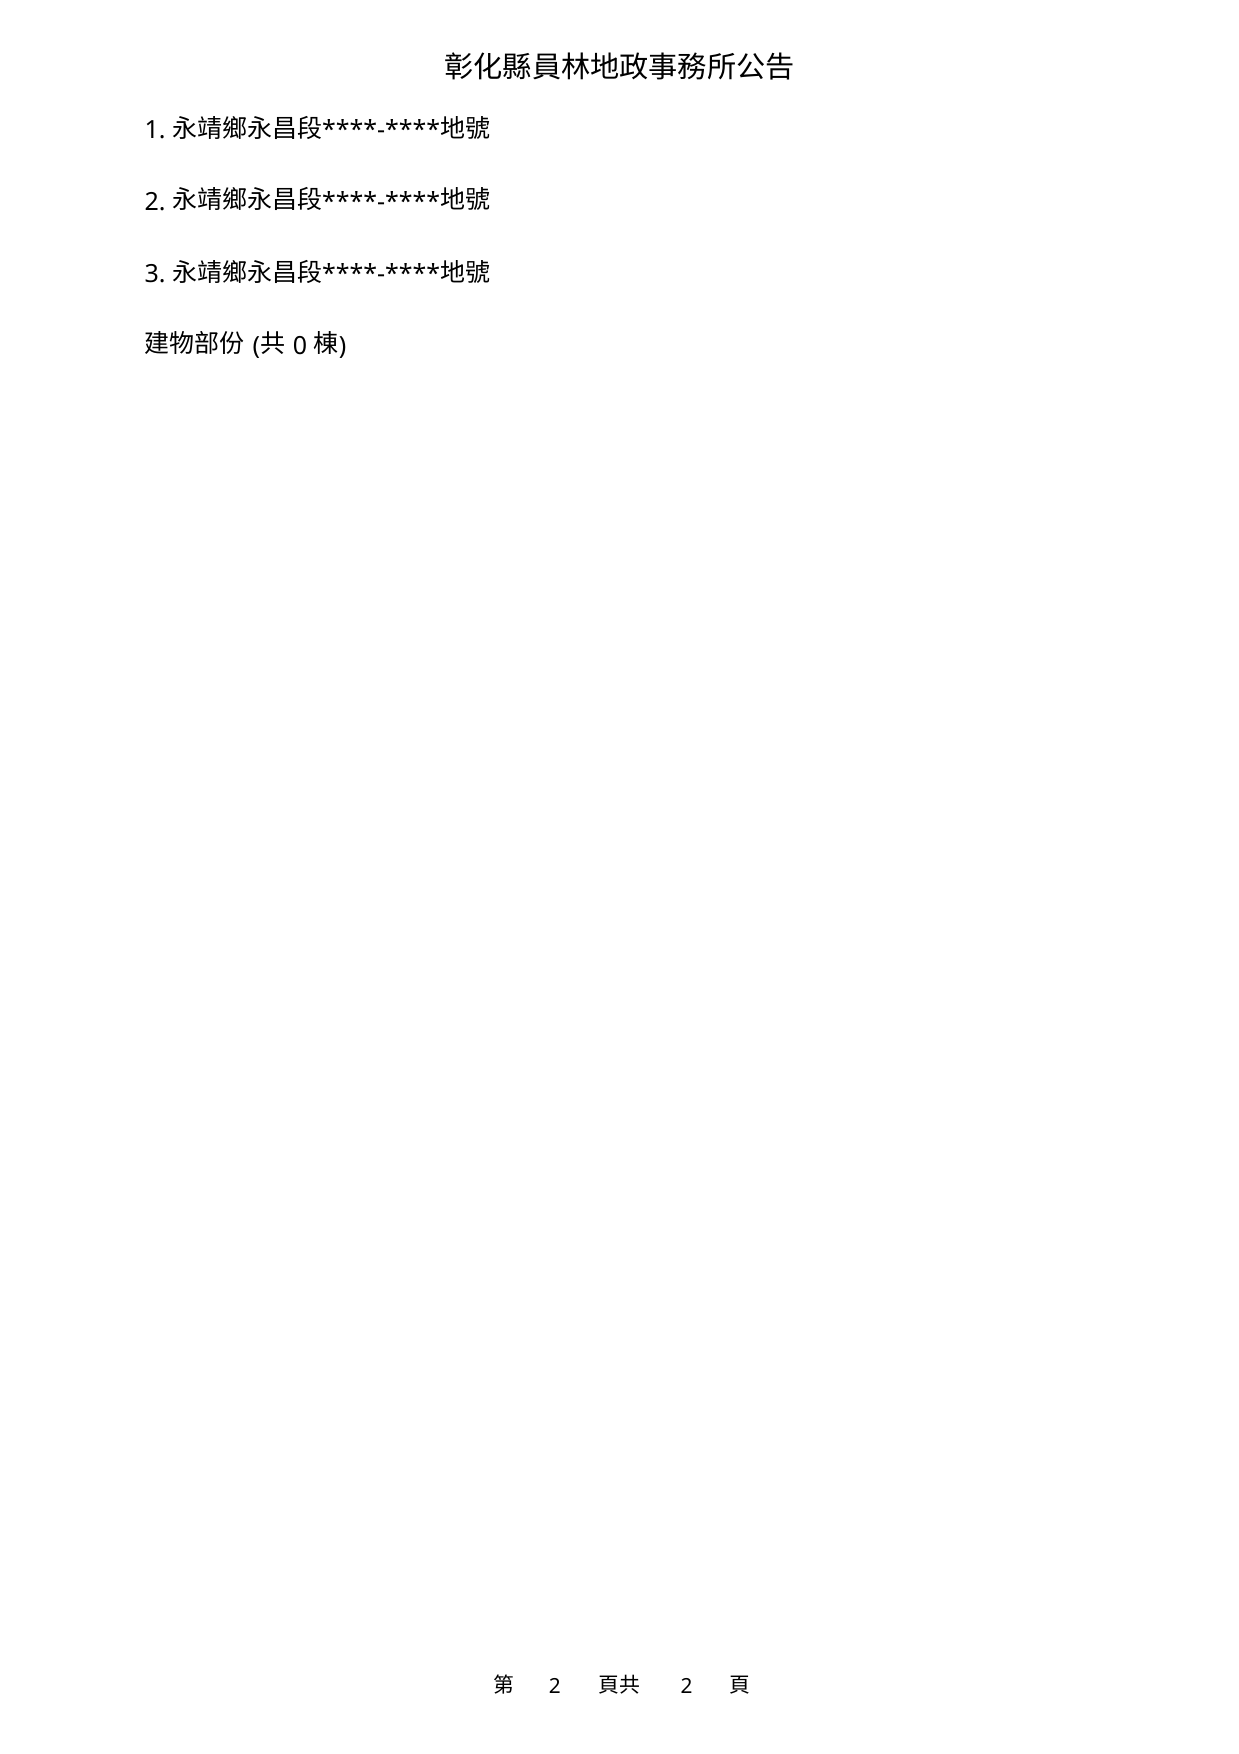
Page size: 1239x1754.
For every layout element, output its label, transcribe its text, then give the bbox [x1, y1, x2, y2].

table_cell 彰化縣員林地政事務所公告 [62, 41, 1177, 94]
table_cell [720, 383, 760, 1665]
table_cell [62, 1665, 483, 1705]
table_cell 2 [653, 1665, 719, 1705]
table_header [1177, 0, 1239, 41]
table_header [760, 0, 1177, 41]
table_cell [653, 383, 719, 1665]
table_cell [0, 1665, 62, 1705]
table_header [720, 0, 760, 41]
table_cell [0, 239, 62, 310]
table_cell [760, 383, 1177, 1665]
table_cell [483, 383, 523, 1665]
table_cell [524, 383, 585, 1665]
table_cell 2 [524, 1665, 585, 1705]
table_cell [585, 383, 653, 1665]
table_cell [760, 1665, 1177, 1705]
table_header [483, 0, 523, 41]
table_cell [0, 41, 62, 94]
table_header [62, 0, 483, 41]
table_cell [1177, 310, 1239, 382]
table_header [524, 0, 585, 41]
table_cell 第 [483, 1665, 523, 1705]
table_cell [1177, 41, 1239, 94]
table_cell [0, 95, 62, 166]
table_header [585, 0, 653, 41]
table_cell [62, 383, 483, 1665]
table_cell 3. 永靖鄉永昌段****-****地號 [62, 239, 1177, 310]
table_cell [1177, 383, 1239, 1665]
table_cell 頁共 [585, 1665, 653, 1705]
table_cell 1. 永靖鄉永昌段****-****地號 [62, 95, 1177, 166]
table_cell [0, 166, 62, 238]
table_cell [0, 310, 62, 382]
table_cell [1177, 239, 1239, 310]
table_cell 2. 永靖鄉永昌段****-****地號 [62, 166, 1177, 238]
table_cell [1177, 1665, 1239, 1705]
table_header [653, 0, 719, 41]
table_cell 頁 [720, 1665, 760, 1705]
table_header [0, 0, 62, 41]
table_cell [0, 383, 62, 1665]
table_cell [1177, 95, 1239, 166]
table_cell 建物部份 (共 0 棟) [62, 310, 1177, 382]
table_cell [1177, 166, 1239, 238]
